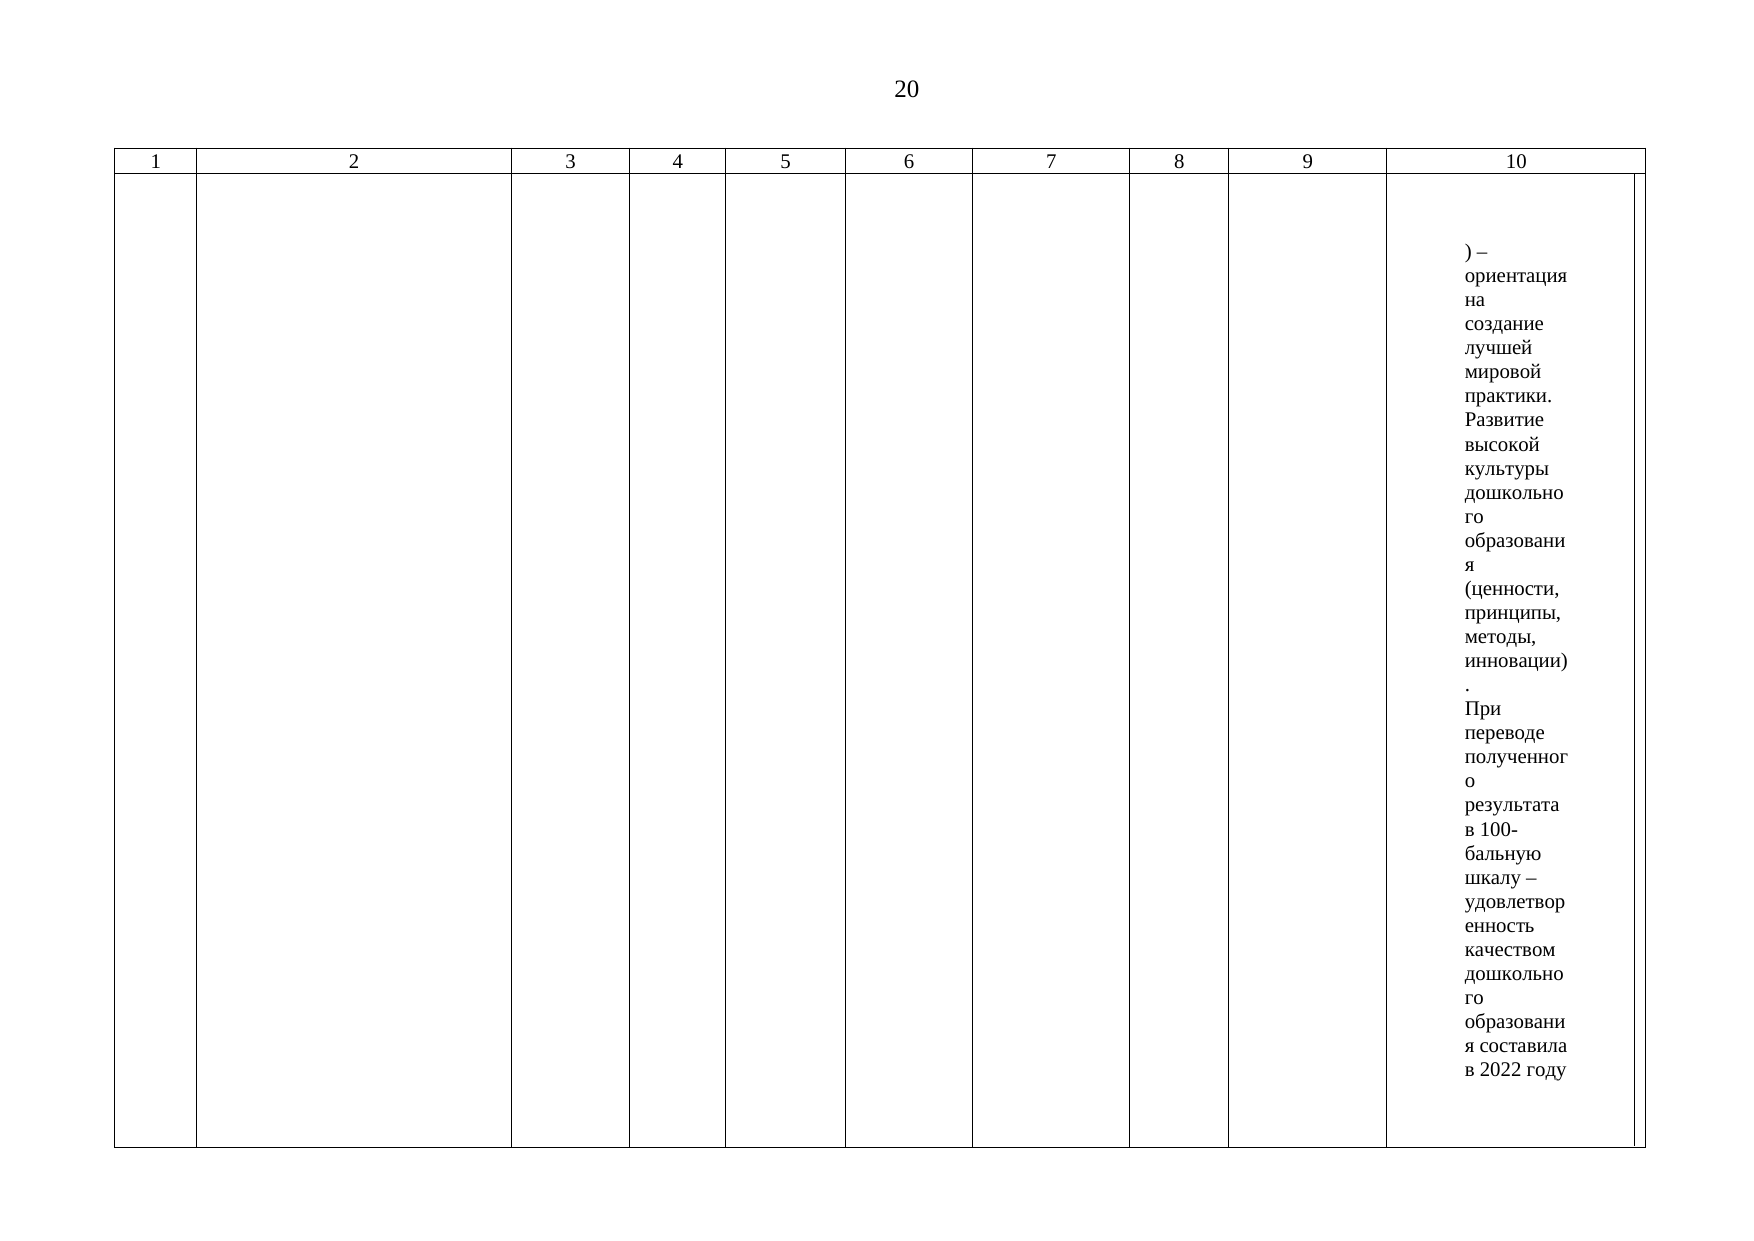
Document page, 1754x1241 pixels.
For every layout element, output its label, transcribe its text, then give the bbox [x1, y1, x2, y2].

table_header 2 [197, 149, 511, 173]
table_header 6 [846, 149, 972, 173]
table_cell ) – ориентация на создание лучшей мировой практики. Развитие высокой культуры дошкольного образования (ценности, принципы, методы, инновации). При переводе полученного результата в 100-бальную шкалу – удовлетворенность качеством дошкольного образования составила в 2022 году [1400, 175, 1633, 1146]
table_cell [846, 174, 972, 1147]
table_cell [1229, 174, 1386, 1147]
table_cell [973, 174, 1129, 1147]
table_header 3 [512, 149, 629, 173]
table_header 9 [1229, 149, 1386, 173]
table_cell [197, 174, 511, 1147]
table_cell [1130, 174, 1228, 1147]
table_header 10 [1387, 149, 1645, 173]
table_header 5 [726, 149, 845, 173]
table_header 8 [1130, 149, 1228, 173]
table_header 4 [630, 149, 725, 173]
table_header 1 [115, 149, 196, 173]
table_cell [512, 174, 629, 1147]
table_cell - [630, 174, 725, 1147]
table_cell [115, 174, 196, 1147]
table_header 7 [973, 149, 1129, 173]
table_cell [726, 174, 845, 1147]
